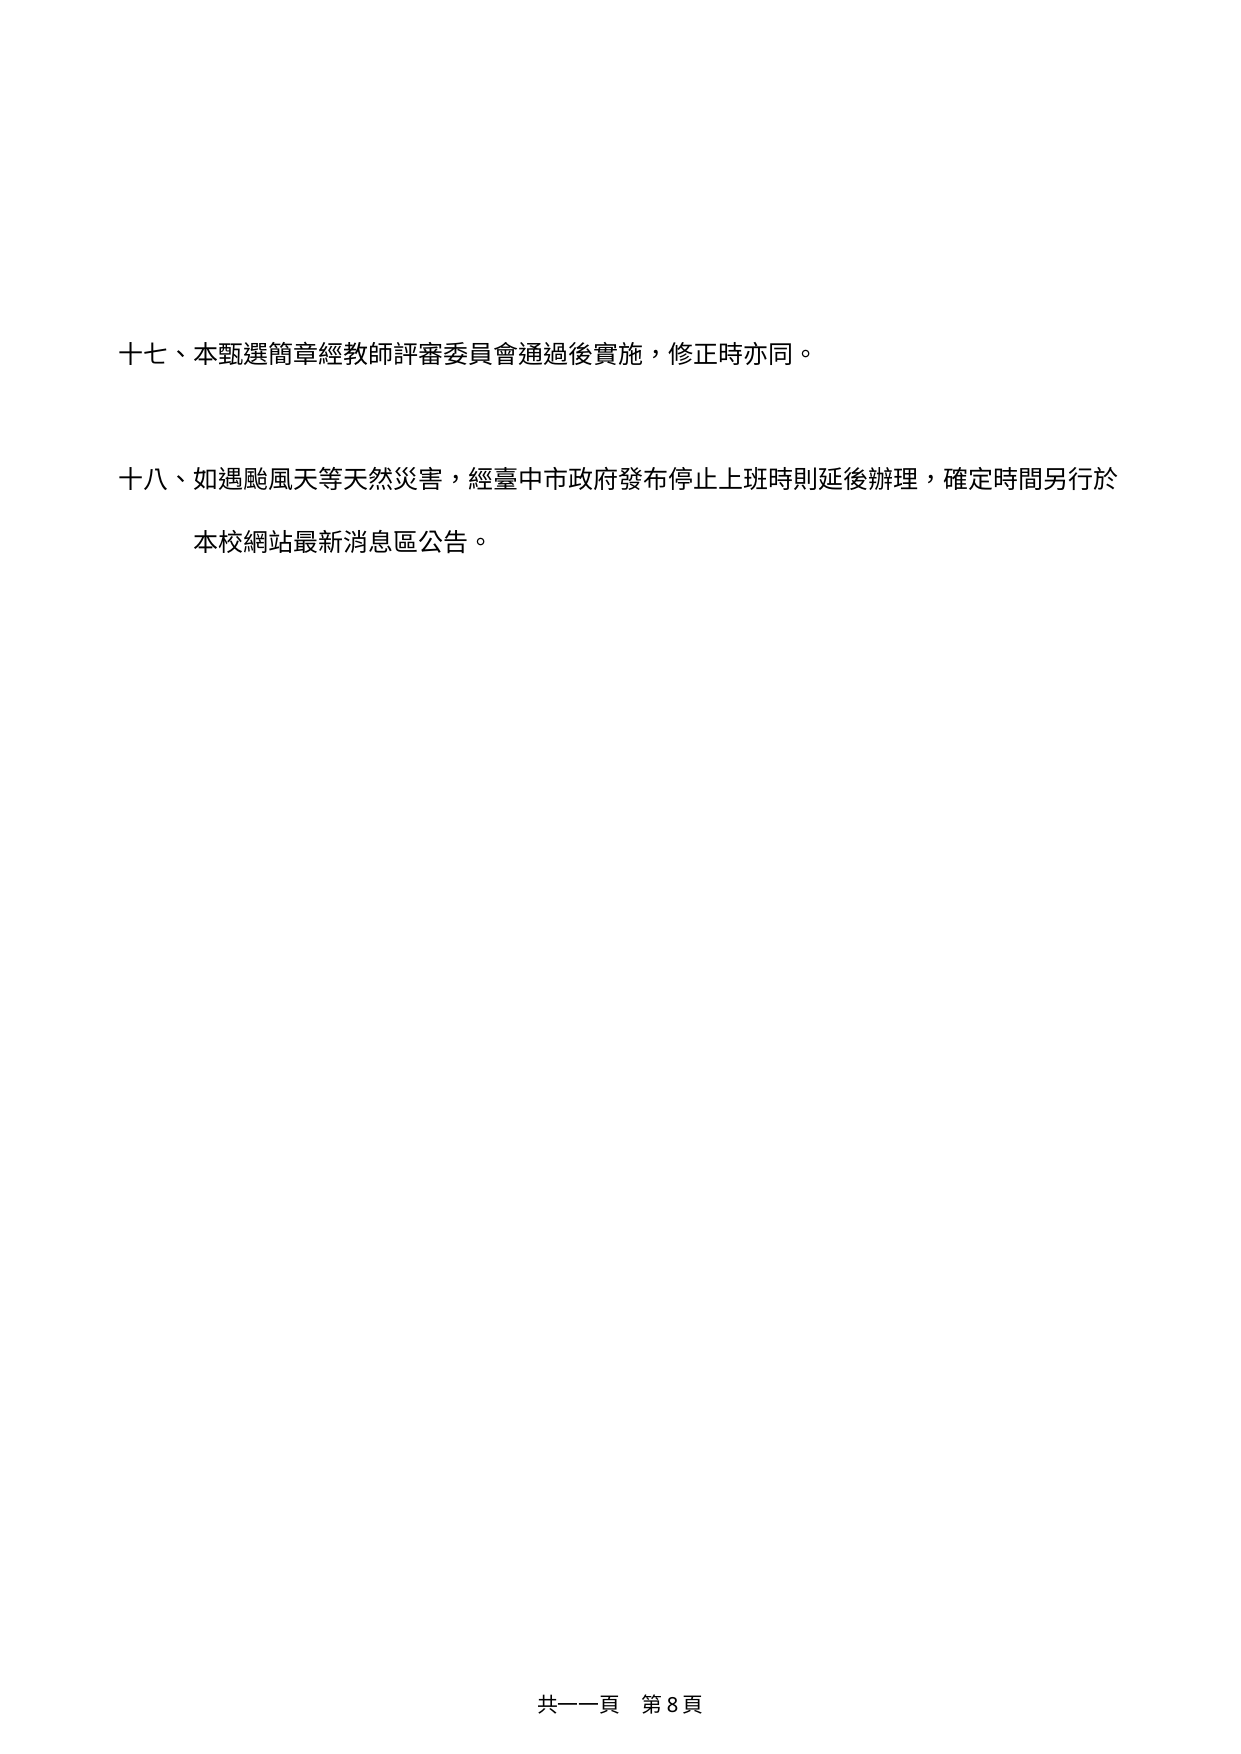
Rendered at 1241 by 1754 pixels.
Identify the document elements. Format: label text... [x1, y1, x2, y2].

text 十八、如遇颱風天等天然災害，經臺中市政府發布停止上班時則延後辦理，確定時間另行於本校網站最新消息區公告。 [118, 436, 1122, 561]
text 十七、本甄選簡章經教師評審委員會通過後實施，修正時亦同。 [118, 311, 1122, 374]
